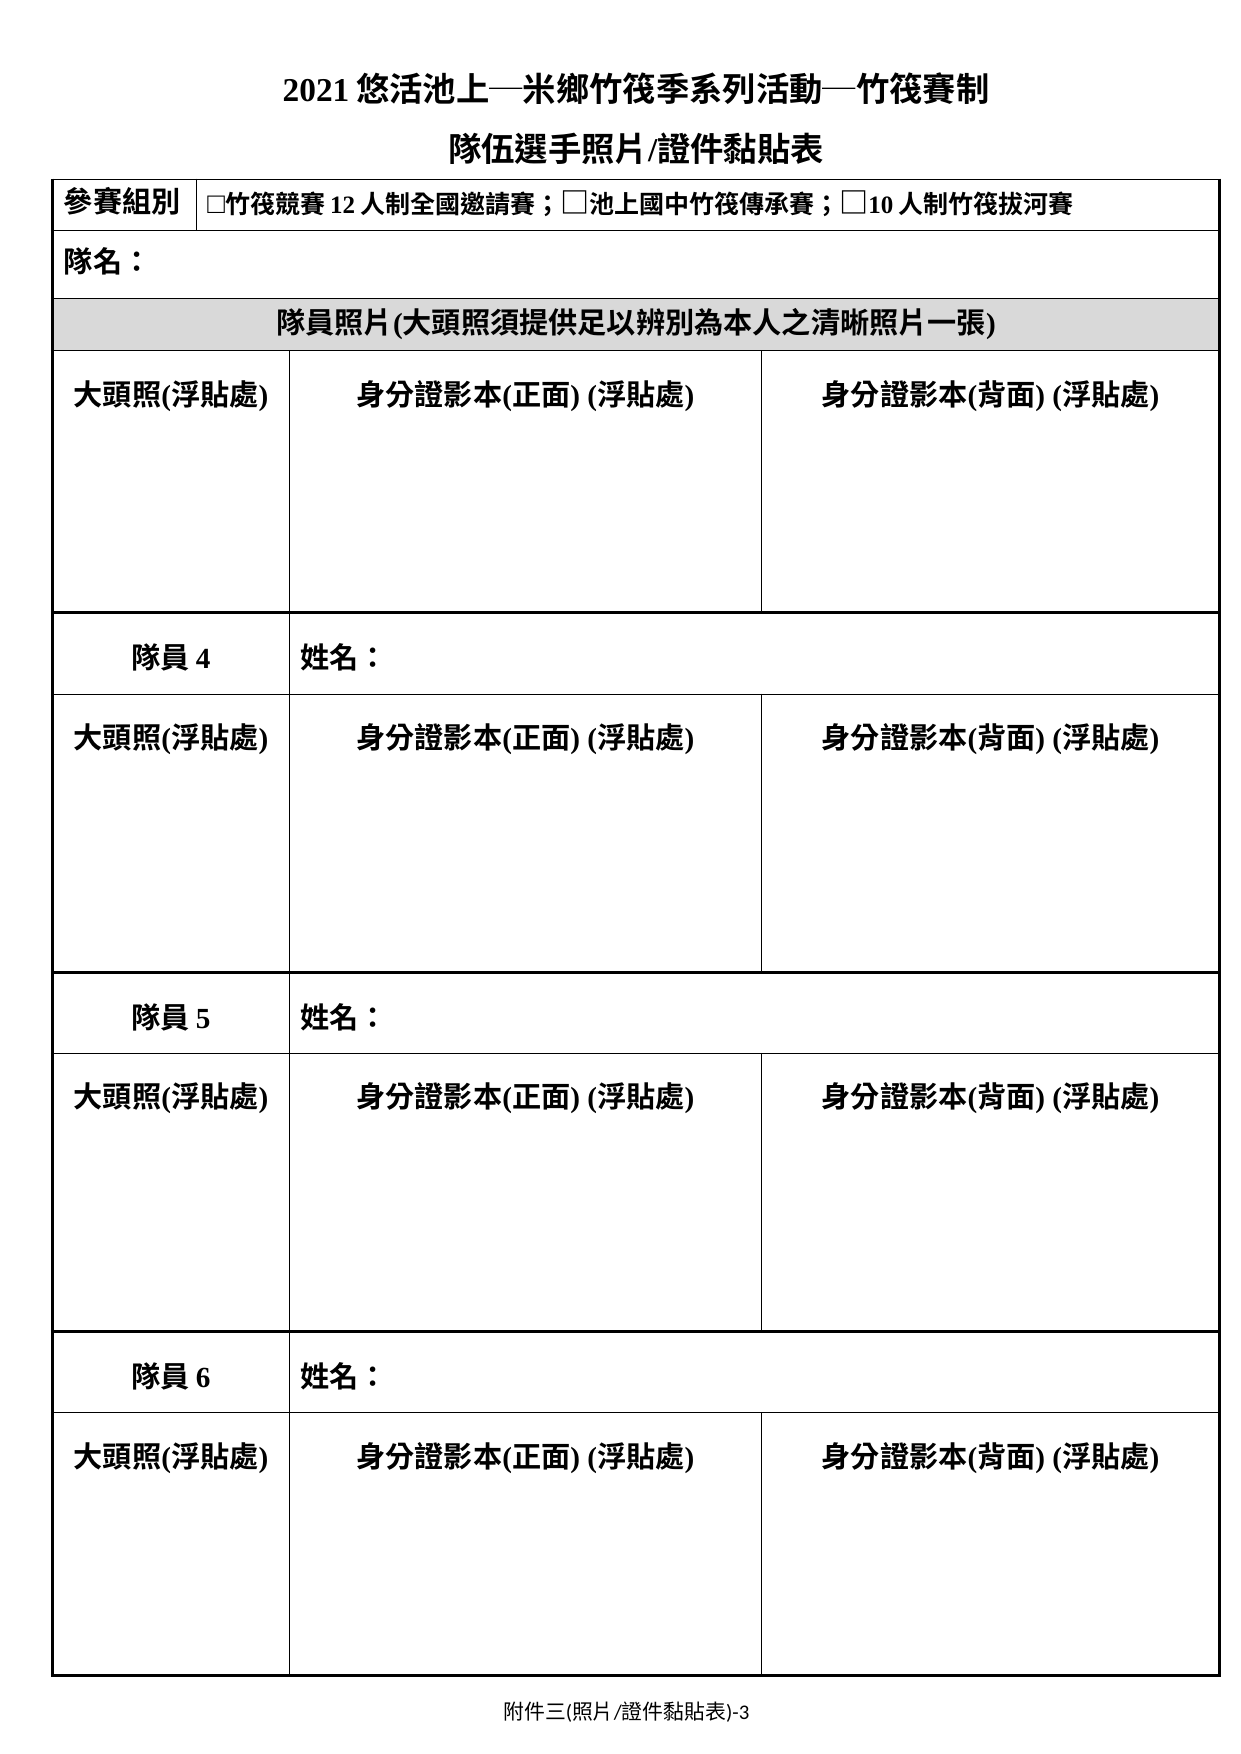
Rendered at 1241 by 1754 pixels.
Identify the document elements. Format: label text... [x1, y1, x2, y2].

table_cell 隊員5 [54, 974, 289, 1053]
table_cell 大頭照(浮貼處) [54, 351, 289, 611]
table_cell 身分證影本(背面) (浮貼處) [762, 695, 1218, 971]
table_cell 隊員4 [54, 614, 289, 693]
table_cell □竹筏競賽12人制全國邀請賽；□池上國中竹筏傳承賽；□10人制竹筏拔河賽 [197, 180, 1218, 229]
table_cell 身分證影本(正面) (浮貼處) [290, 1054, 761, 1330]
table_cell 參賽組別 [54, 180, 196, 229]
table_cell 大頭照(浮貼處) [54, 1413, 289, 1673]
table_cell 大頭照(浮貼處) [54, 695, 289, 971]
table_cell 身分證影本(正面) (浮貼處) [290, 695, 761, 971]
table_cell 身分證影本(背面) (浮貼處) [762, 351, 1218, 611]
table_cell 身分證影本(背面) (浮貼處) [762, 1054, 1218, 1330]
table_cell 隊名： [54, 231, 1218, 298]
table_cell 身分證影本(正面) (浮貼處) [290, 351, 761, 611]
table_cell 隊員6 [54, 1333, 289, 1412]
table_cell 身分證影本(背面) (浮貼處) [762, 1413, 1218, 1673]
table_cell 身分證影本(正面) (浮貼處) [290, 1413, 761, 1673]
table_cell 大頭照(浮貼處) [54, 1054, 289, 1330]
table_header 2021悠活池上─米鄉竹筏季系列活動─竹筏賽制 隊伍選手照片/證件黏貼表 [53, 63, 1219, 178]
table_cell 姓名： [290, 1333, 1218, 1412]
table_cell 姓名： [290, 614, 1218, 693]
table_cell 姓名： [290, 974, 1218, 1053]
table_cell 隊員照片(大頭照須提供足以辨別為本人之清晰照片一張) [54, 299, 1218, 350]
